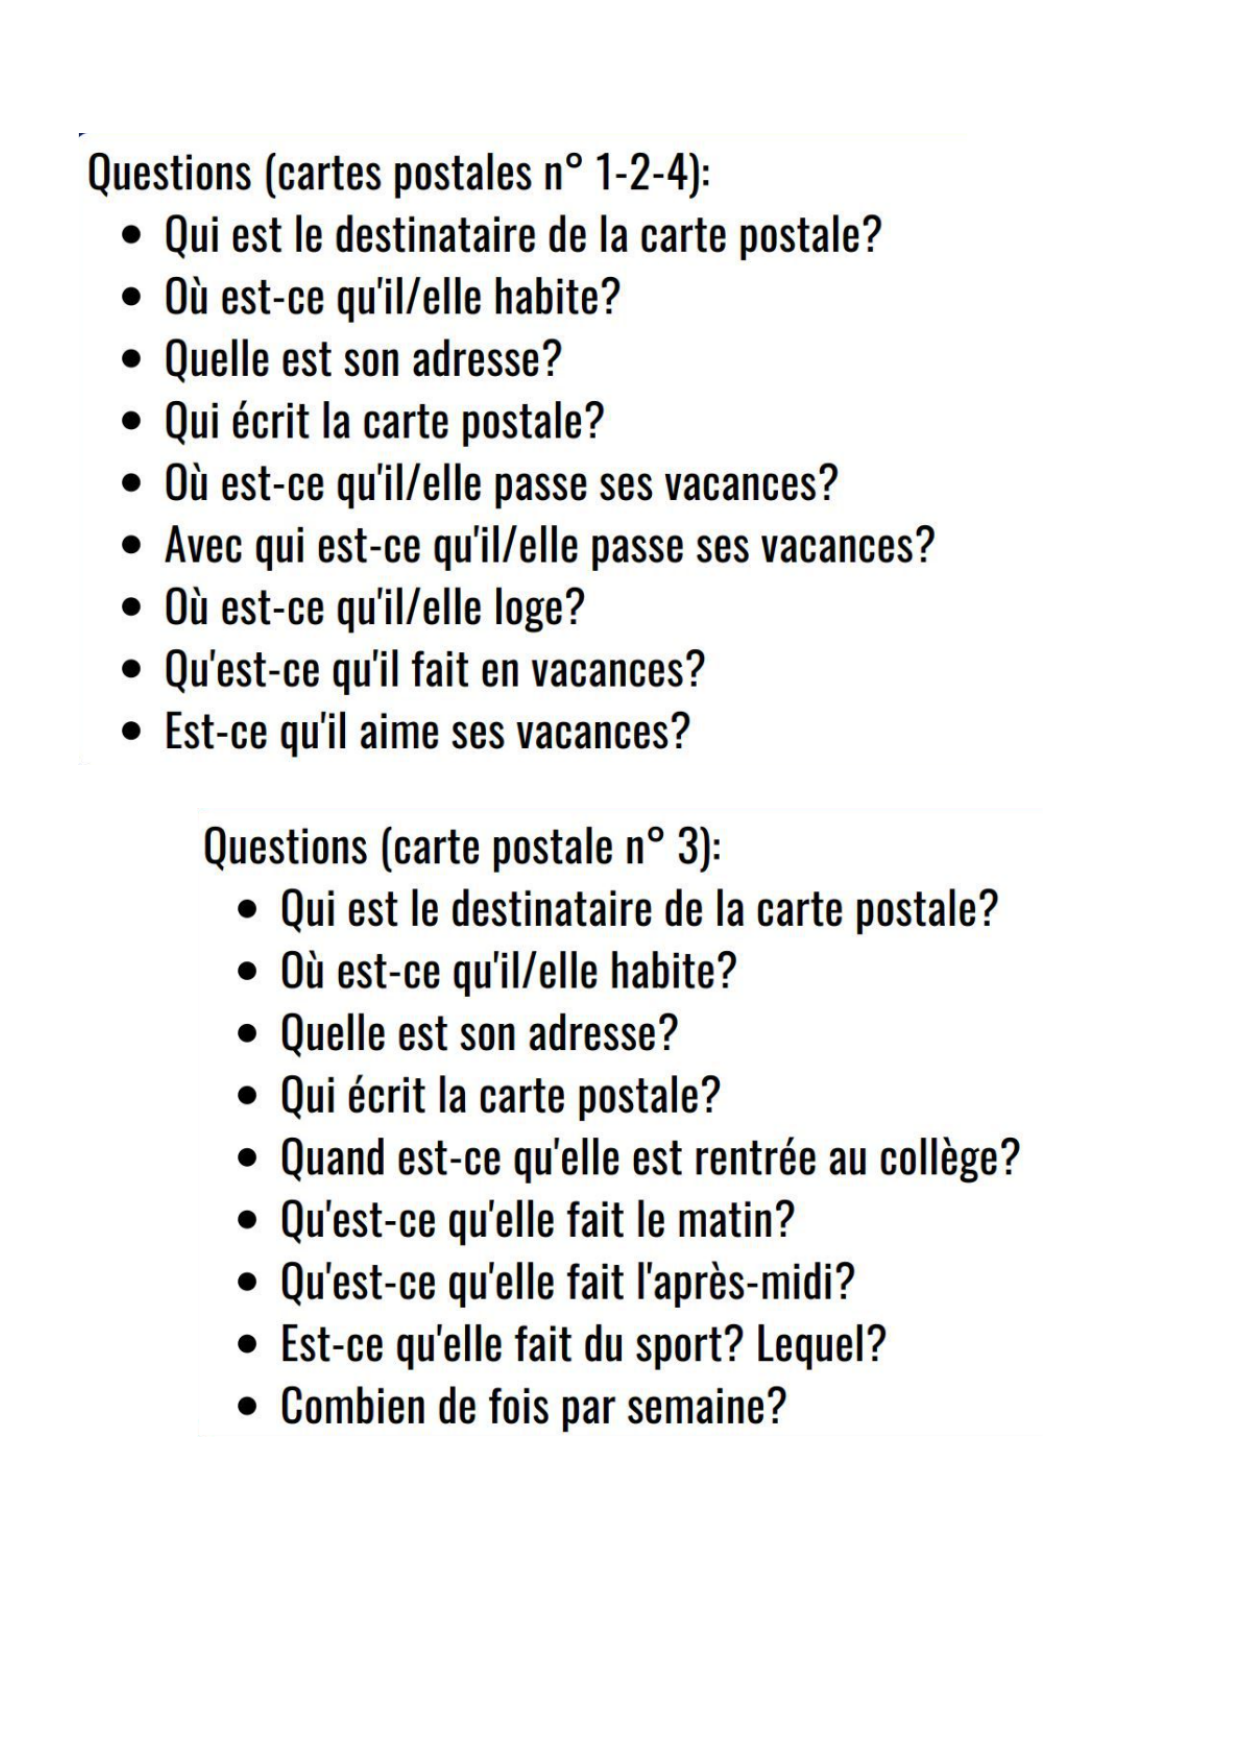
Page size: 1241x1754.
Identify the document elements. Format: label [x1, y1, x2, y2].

picture [197, 808, 1043, 1437]
picture [78, 133, 968, 765]
